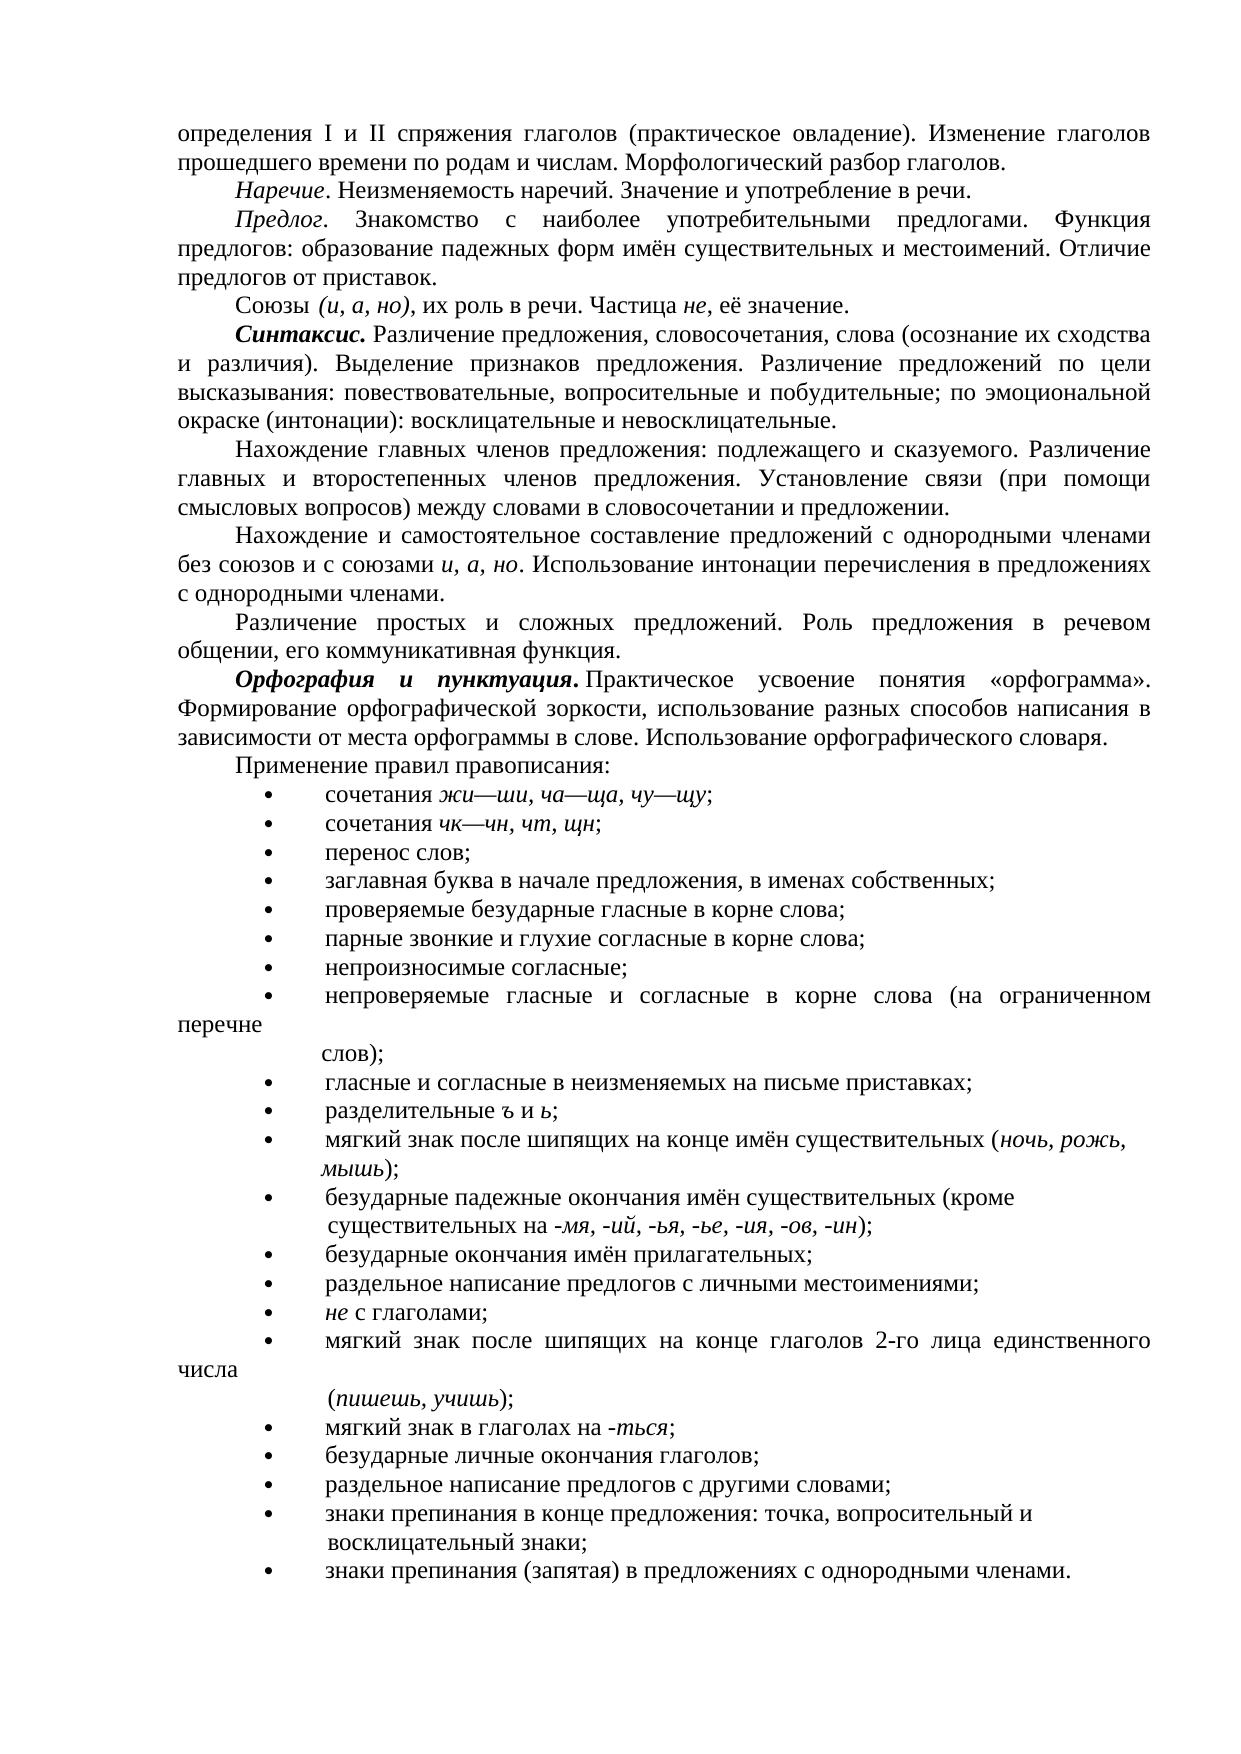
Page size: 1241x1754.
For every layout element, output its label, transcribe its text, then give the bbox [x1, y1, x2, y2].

text Союзы (и, а, но), их роль в речи. Частица не, её значение. [177, 291, 1152, 319]
text слов); [265, 1038, 1152, 1067]
text Предлог. Знакомство с наиболее употребительными предлогами. Функция предлогов: образование падежных форм имён существительных и местоимений. Отличие предлогов от приставок. [177, 204, 1152, 291]
list мягкий знак после шипящих на конце имён существительных (ночь, рожь, [177, 1124, 1152, 1153]
list непроверяемые гласные и согласные в корне слова (на ограниченном перечне [177, 981, 1152, 1038]
list гласные и согласные в неизменяемых на письме приставках; [177, 1067, 1152, 1096]
list знаки препинания в конце предложения: точка, вопросительный и [177, 1498, 1152, 1527]
text Орфография и пунктуация. Практическое усвоение понятия «орфограмма». Формирование орфографической зоркости, использование разных способов написания в зависимости от места орфограммы в слове. Использование орфографического словаря. [177, 664, 1152, 751]
list непроизносимые согласные; [177, 952, 1152, 981]
list не с глаголами; [177, 1297, 1152, 1326]
text определения I и II спряжения глаголов (практическое овладение). Изменение глаголов прошедшего времени по родам и числам. Морфологический разбор глаголов. [177, 118, 1152, 176]
text Нахождение и самостоятельное составление предложений с однородными членами без союзов и с союзами и, а, но. Использование интонации перечисления в предложениях с однородными членами. [177, 521, 1152, 607]
text Синтаксис. Различение предложения, словосочетания, слова (осознание их сходства и различия). Выделение признаков предложения. Различение предложений по цели высказывания: повествовательные, вопросительные и побудительные; по эмоциональной окраске (интонации): восклицательные и невосклицательные. [177, 319, 1152, 434]
list раздельное написание предлогов с другими словами; [177, 1469, 1152, 1498]
list мягкий знак в глаголах на -ться; [177, 1412, 1152, 1441]
text Наречие. Неизменяемость наречий. Значение и употребление в речи. [177, 176, 1152, 204]
text мышь); [177, 1153, 1152, 1182]
list парные звонкие и глухие согласные в корне слова; [177, 923, 1152, 952]
list безударные личные окончания глаголов; [177, 1441, 1152, 1469]
list безударные окончания имён прилагательных; [177, 1239, 1152, 1268]
list заглавная буква в начале предложения, в именах собственных; [177, 866, 1152, 894]
text Применение правил правописания: [177, 751, 1152, 779]
text восклицательный знаки; [265, 1527, 1152, 1556]
text существительных на -мя, -ий, -ья, -ье, -ия, -ов, -ин); [265, 1211, 1152, 1239]
text Различение простых и сложных предложений. Роль предложения в речевом общении, его коммуникативная функция. [177, 607, 1152, 664]
list разделительные ъ и ь; [177, 1096, 1152, 1124]
list сочетания жи—ши, ча—ща, чу—щу; [177, 779, 1152, 808]
text (пишешь, учишь); [265, 1383, 1152, 1412]
list перенос слов; [177, 837, 1152, 866]
list раздельное написание предлогов с личными местоимениями; [177, 1268, 1152, 1297]
list сочетания чк—чн, чт, щн; [177, 808, 1152, 837]
text Нахождение главных членов предложения: подлежащего и сказуемого. Различение главных и второстепенных членов предложения. Установление связи (при помощи смысловых вопросов) между словами в словосочетании и предложении. [177, 434, 1152, 521]
list мягкий знак после шипящих на конце глаголов 2-го лица единственного числа [177, 1326, 1152, 1383]
list безударные падежные окончания имён существительных (кроме [177, 1182, 1152, 1211]
list проверяемые безударные гласные в корне слова; [177, 894, 1152, 923]
list знаки препинания (запятая) в предложениях с однородными членами. [177, 1556, 1152, 1584]
